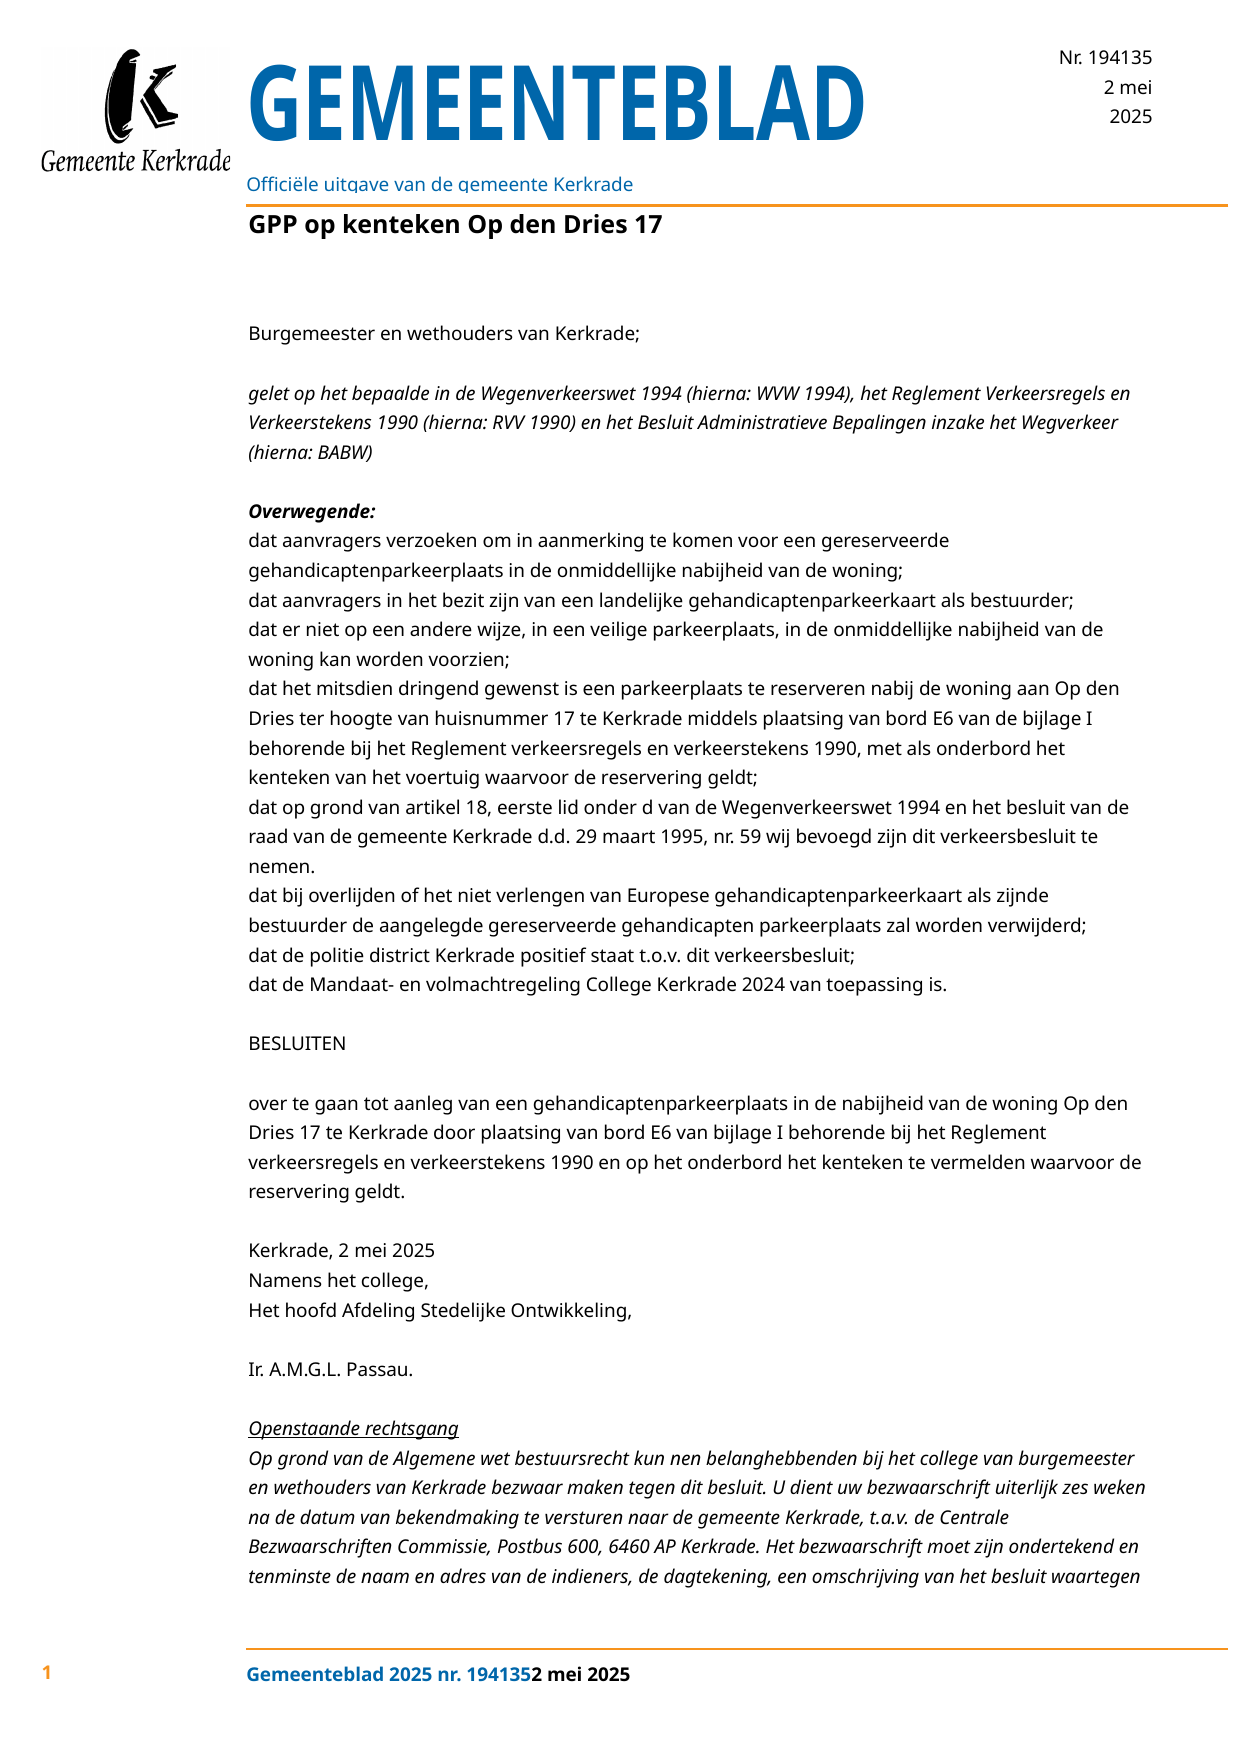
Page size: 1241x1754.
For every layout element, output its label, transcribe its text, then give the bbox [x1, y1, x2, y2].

text dat de politie district Kerkrade positief staat t.o.v. dit verkeersbesluit; [248, 942, 1152, 968]
text Het hoofd Afdeling Stedelijke Ontwikkeling, [248, 1297, 1152, 1323]
text Burgemeester en wethouders van Kerkrade; [248, 321, 1152, 346]
text Overwegende: [248, 498, 1152, 524]
text Namens het college, [248, 1267, 1152, 1293]
text dat aanvragers in het bezit zijn van een landelijke gehandicaptenparkeerkaart als bestuurder; [248, 587, 1152, 613]
text Openstaande rechtsgang [248, 1415, 1152, 1441]
text GPP op kenteken Op den Dries 17 [248, 207, 1152, 241]
text Op grond van de Algemene wet bestuursrecht kun nen belanghebbenden bij het college van burgemeester en wethouders van Kerkrade bezwaar maken tegen dit besluit. U dient uw bezwaarschrift uiterlijk zes weken na de datum van bekendmaking te versturen naar de gemeente Kerkrade, t.a.v. de Centrale Bezwaarschriften Commissie, Postbus 600, 6460 AP Kerkrade. Het bezwaarschrift moet zijn ondertekend en tenminste de naam en adres van de indieners, de dagtekening, een omschrijving van het besluit waartegen [248, 1445, 1152, 1589]
picture [41, 47, 231, 172]
text dat er niet op een andere wijze, in een veilige parkeerplaats, in de onmiddellijke nabijheid van de woning kan worden voorzien; [248, 616, 1152, 672]
text dat de Mandaat- en volmachtregeling College Kerkrade 2024 van toepassing is. [248, 971, 1152, 997]
text dat aanvragers verzoeken om in aanmerking te komen voor een gereserveerde gehandicaptenparkeerplaats in de onmiddellijke nabijheid van de woning; [248, 528, 1152, 583]
text Ir. A.M.G.L. Passau. [248, 1356, 1152, 1382]
text gelet op het bepaalde in de Wegenverkeerswet 1994 (hierna: WVW 1994), het Reglement Verkeersregels en Verkeerstekens 1990 (hierna: RVV 1990) en het Besluit Administratieve Bepalingen inzake het Wegverkeer (hierna: BABW) [248, 380, 1152, 465]
text over te gaan tot aanleg van een gehandicaptenparkeerplaats in de nabijheid van de woning Op den Dries 17 te Kerkrade door plaatsing van bord E6 van bijlage I behorende bij het Reglement verkeersregels en verkeerstekens 1990 en op het onderbord het kenteken te vermelden waarvoor de reservering geldt. [248, 1090, 1152, 1204]
text dat op grond van artikel 18, eerste lid onder d van de Wegenverkeerswet 1994 en het besluit van de raad van de gemeente Kerkrade d.d. 29 maart 1995, nr. 59 wij bevoegd zijn dit verkeersbesluit te nemen. [248, 794, 1152, 879]
text dat het mitsdien dringend gewenst is een parkeerplaats te reserveren nabij de woning aan Op den Dries ter hoogte van huisnummer 17 te Kerkrade middels plaatsing van bord E6 van de bijlage I behorende bij het Reglement verkeersregels en verkeerstekens 1990, met als onderbord het kenteken van het voertuig waarvoor de reservering geldt; [248, 676, 1152, 790]
text dat bij overlijden of het niet verlengen van Europese gehandicaptenparkeerkaart als zijnde bestuurder de aangelegde gereserveerde gehandicapten parkeerplaats zal worden verwijderd; [248, 883, 1152, 938]
text Kerkrade, 2 mei 2025 [248, 1238, 1152, 1263]
text BESLUITEN [248, 1031, 1152, 1056]
